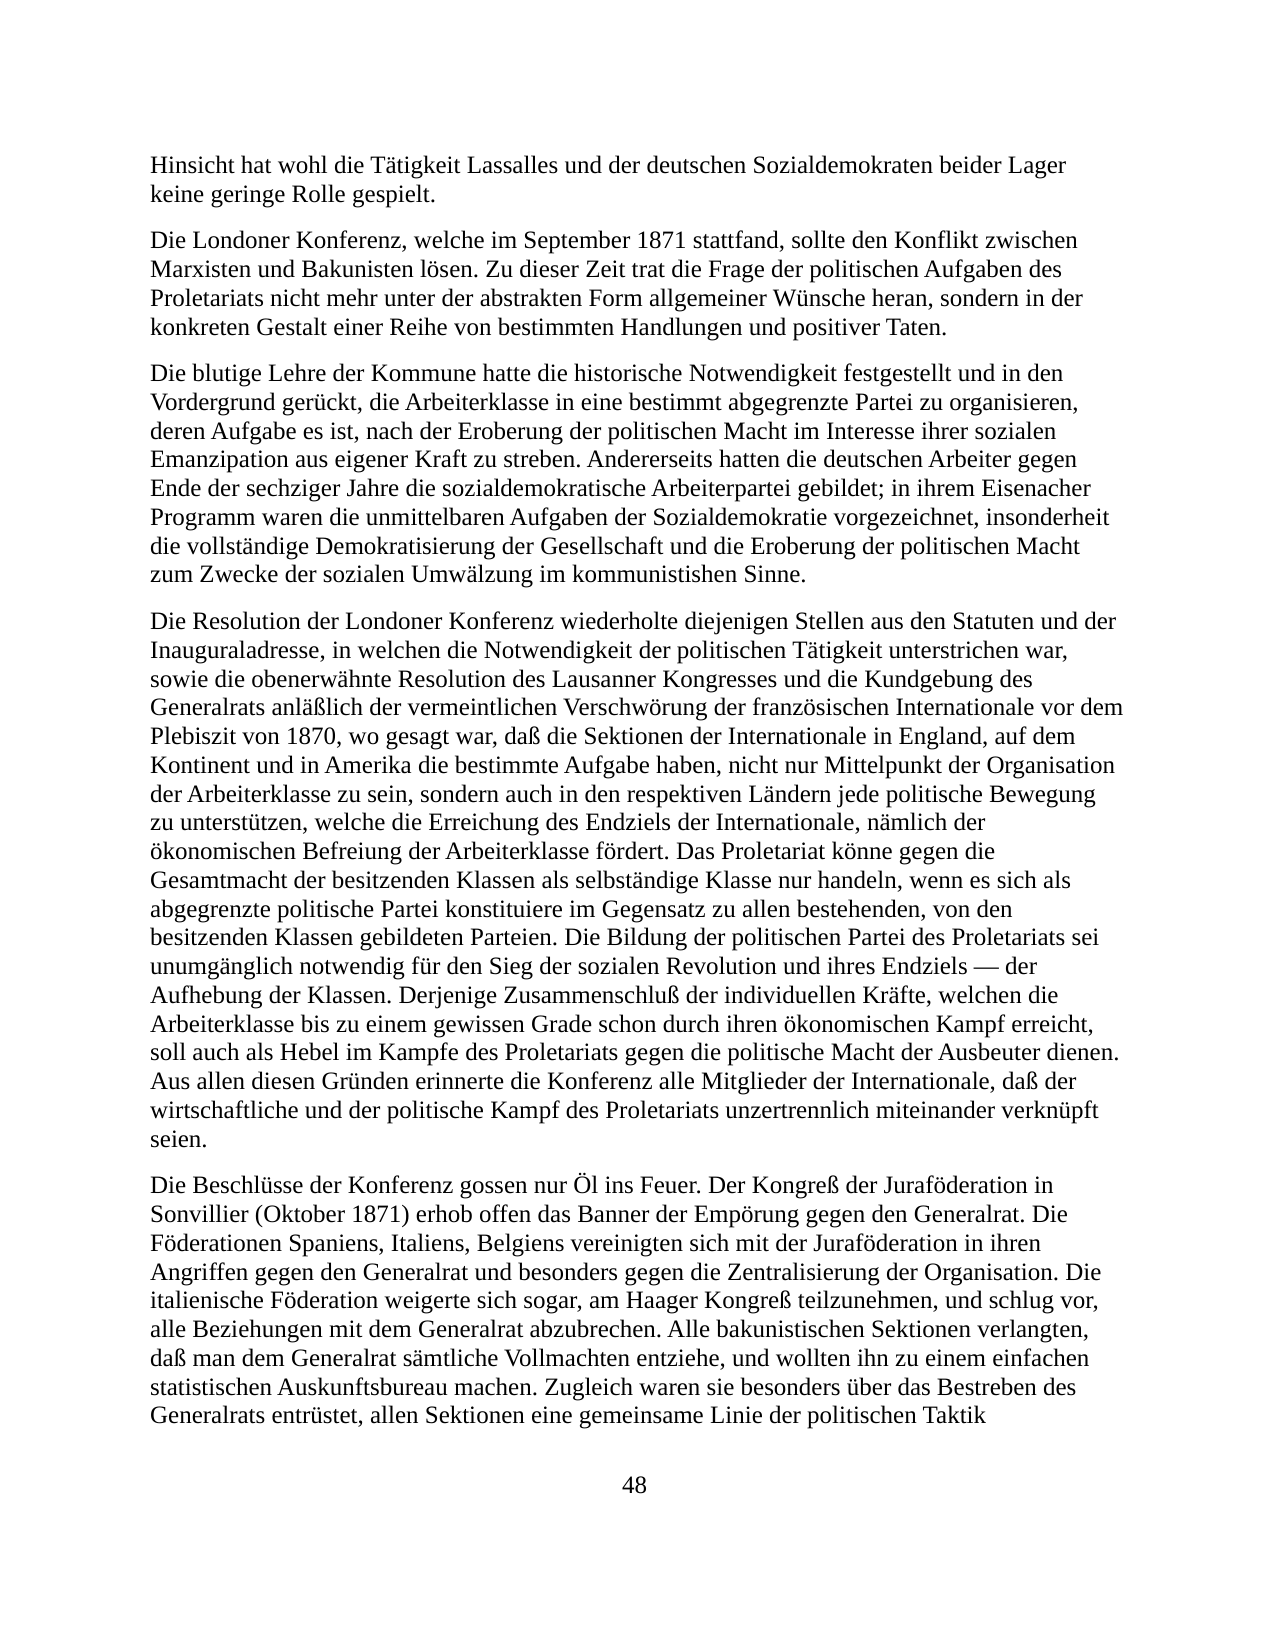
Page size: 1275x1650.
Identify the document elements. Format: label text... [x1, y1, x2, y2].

text Hinsicht hat wohl die Tätigkeit Lassalles und der deutschen Sozialdemokraten beider Lager keine geringe Rolle gespielt. [150, 150, 1125, 207]
text Die blutige Lehre der Kommune hatte die historische Notwendigkeit festgestellt und in den Vordergrund gerückt, die Arbeiterklasse in eine bestimmt abgegrenzte Partei zu organisieren, deren Aufgabe es ist, nach der Eroberung der politischen Macht im Interesse ihrer sozialen Emanzipation aus eigener Kraft zu streben. Andererseits hatten die deutschen Arbeiter gegen Ende der sechziger Jahre die sozialdemokratische Arbeiterpartei gebildet; in ihrem Eisenacher Programm waren die unmittelbaren Aufgaben der Sozialdemokratie vorgezeichnet, insonderheit die vollständige Demokratisierung der Gesellschaft und die Eroberung der politischen Macht zum Zwecke der sozialen Umwälzung im kommunistishen Sinne. [150, 358, 1125, 588]
text Die Londoner Konferenz, welche im September 1871 stattfand, sollte den Konflikt zwischen Marxisten und Bakunisten lösen. Zu dieser Zeit trat die Frage der politischen Aufgaben des Proletariats nicht mehr unter der abstrakten Form allgemeiner Wünsche heran, sondern in der konkreten Gestalt einer Reihe von bestimmten Handlungen und positiver Taten. [150, 225, 1125, 340]
text Die Resolution der Londoner Konferenz wiederholte diejenigen Stellen aus den Statuten und der Inauguraladresse, in welchen die Notwendigkeit der politischen Tätigkeit unterstrichen war, sowie die obenerwähnte Resolution des Lausanner Kongresses und die Kundgebung des Generalrats anläßlich der vermeintlichen Verschwörung der französischen Internationale vor dem Plebiszit von 1870, wo gesagt war, daß die Sektionen der Internationale in England, auf dem Kontinent und in Amerika die bestimmte Aufgabe haben, nicht nur Mittelpunkt der Organisation der Arbeiterklasse zu sein, sondern auch in den respektiven Ländern jede politische Bewegung zu unterstützen, welche die Erreichung des Endziels der Internationale, nämlich der ökonomischen Befreiung der Arbeiterklasse fördert. Das Proletariat könne gegen die Gesamtmacht der besitzenden Klassen als selbständige Klasse nur handeln, wenn es sich als abgegrenzte politische Partei konstituiere im Gegensatz zu allen bestehenden, von den besitzenden Klassen gebildeten Parteien. Die Bildung der politischen Partei des Proletariats sei unumgänglich notwendig für den Sieg der sozialen Revolution und ihres Endziels — der Aufhebung der Klassen. Derjenige Zusammenschluß der individuellen Kräfte, welchen die Arbeiterklasse bis zu einem gewissen Grade schon durch ihren ökonomischen Kampf erreicht, soll auch als Hebel im Kampfe des Proletariats gegen die politische Macht der Ausbeuter dienen. Aus allen diesen Gründen erinnerte die Konferenz alle Mitglieder der Internationale, daß der wirtschaftliche und der politische Kampf des Proletariats unzertrennlich miteinander verknüpft seien. [150, 606, 1125, 1152]
text Die Beschlüsse der Konferenz gossen nur Öl ins Feuer. Der Kongreß der Juraföderation in Sonvillier (Oktober 1871) erhob offen das Banner der Empörung gegen den Generalrat. Die Föderationen Spaniens, Italiens, Belgiens vereinigten sich mit der Juraföderation in ihren Angriffen gegen den Generalrat und besonders gegen die Zentralisierung der Organisation. Die italienische Föderation weigerte sich sogar, am Haager Kongreß teilzunehmen, und schlug vor, alle Beziehungen mit dem Generalrat abzubrechen. Alle bakunistischen Sektionen verlangten, daß man dem Generalrat sämtliche Vollmachten entziehe, und wollten ihn zu einem einfachen statistischen Auskunftsbureau machen. Zugleich waren sie besonders über das Bestreben des Generalrats entrüstet, allen Sektionen eine gemeinsame Linie der politischen Taktik [150, 1170, 1125, 1429]
